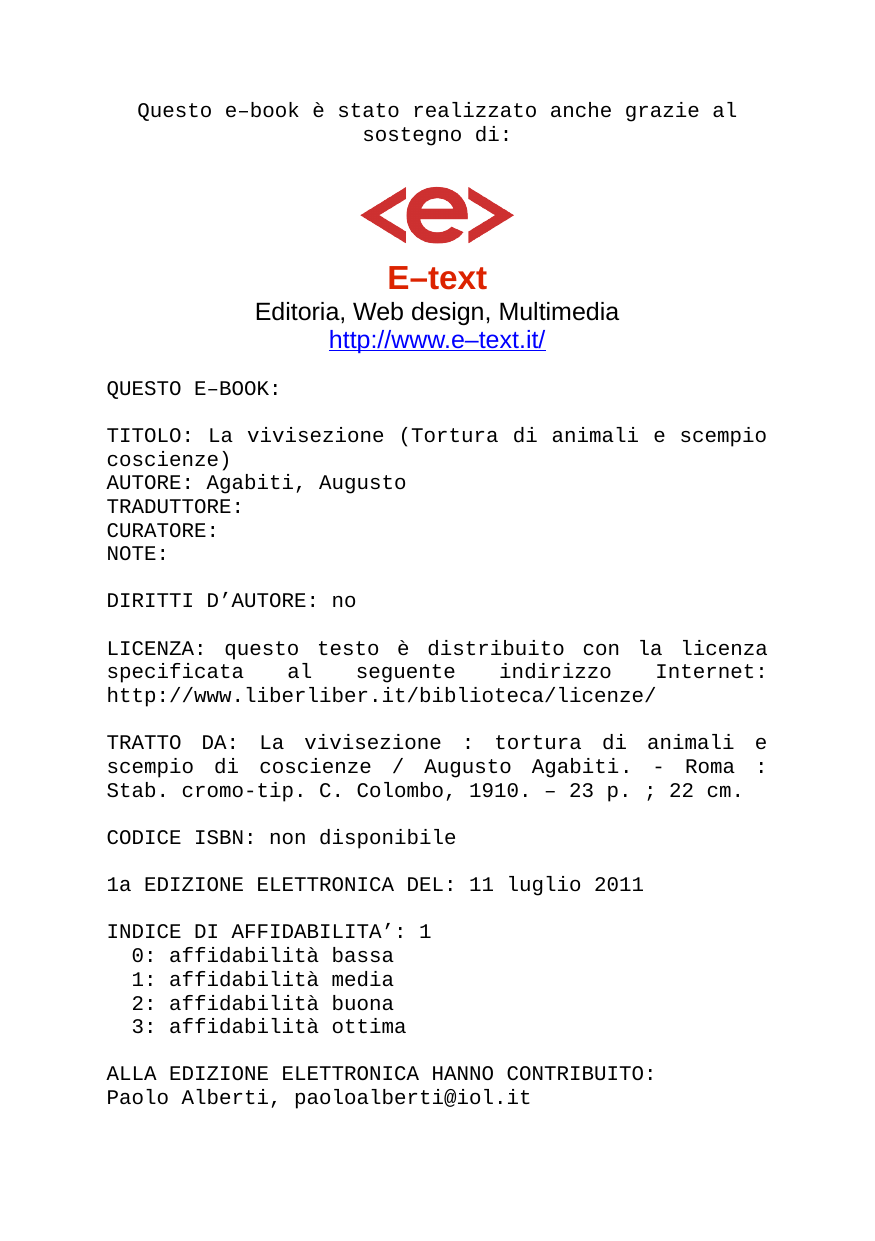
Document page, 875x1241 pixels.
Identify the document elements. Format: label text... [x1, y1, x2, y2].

text TRATTO DA: La vivisezione : tortura di animali e scempio di coscienze / Augusto Agabiti. - Roma : Stab. cromo-tip. C. Colombo, 1910. – 23 p. ; 22 cm. [106, 732, 768, 803]
text DIRITTI D’AUTORE: no [106, 591, 768, 614]
text 1: affidabilità media [106, 969, 768, 992]
text CODICE ISBN: non disponibile [106, 827, 768, 851]
text TITOLO: La vivisezione (Tortura di animali e scempio coscienze) [106, 425, 768, 472]
text CURATORE: [106, 519, 768, 543]
text 0: affidabilità bassa [106, 945, 768, 969]
text LICENZA: questo testo è distribuito con la licenza specificata al seguente indirizzo Internet: http://www.liberliber.it/biblioteca/licenze/ [106, 638, 768, 709]
text E–text [106, 258, 768, 297]
picture [360, 186, 515, 244]
text ALLA EDIZIONE ELETTRONICA HANNO CONTRIBUITO: [106, 1063, 768, 1087]
text Questo e–book è stato realizzato anche grazie al sostegno di: [106, 100, 768, 148]
text http://www.e–text.it/ [106, 325, 768, 354]
text NOTE: [106, 543, 768, 567]
text QUESTO E–BOOK: [106, 378, 768, 401]
text 2: affidabilità buona [106, 992, 768, 1016]
text 1a EDIZIONE ELETTRONICA DEL: 11 luglio 2011 [106, 874, 768, 898]
text INDICE DI AFFIDABILITA’: 1 [106, 922, 768, 945]
text Editoria, Web design, Multimedia [106, 297, 768, 325]
text Paolo Alberti, paoloalberti@iol.it [106, 1087, 768, 1111]
text 3: affidabilità ottima [106, 1016, 768, 1040]
text TRADUTTORE: [106, 496, 768, 519]
text AUTORE: Agabiti, Augusto [106, 472, 768, 496]
